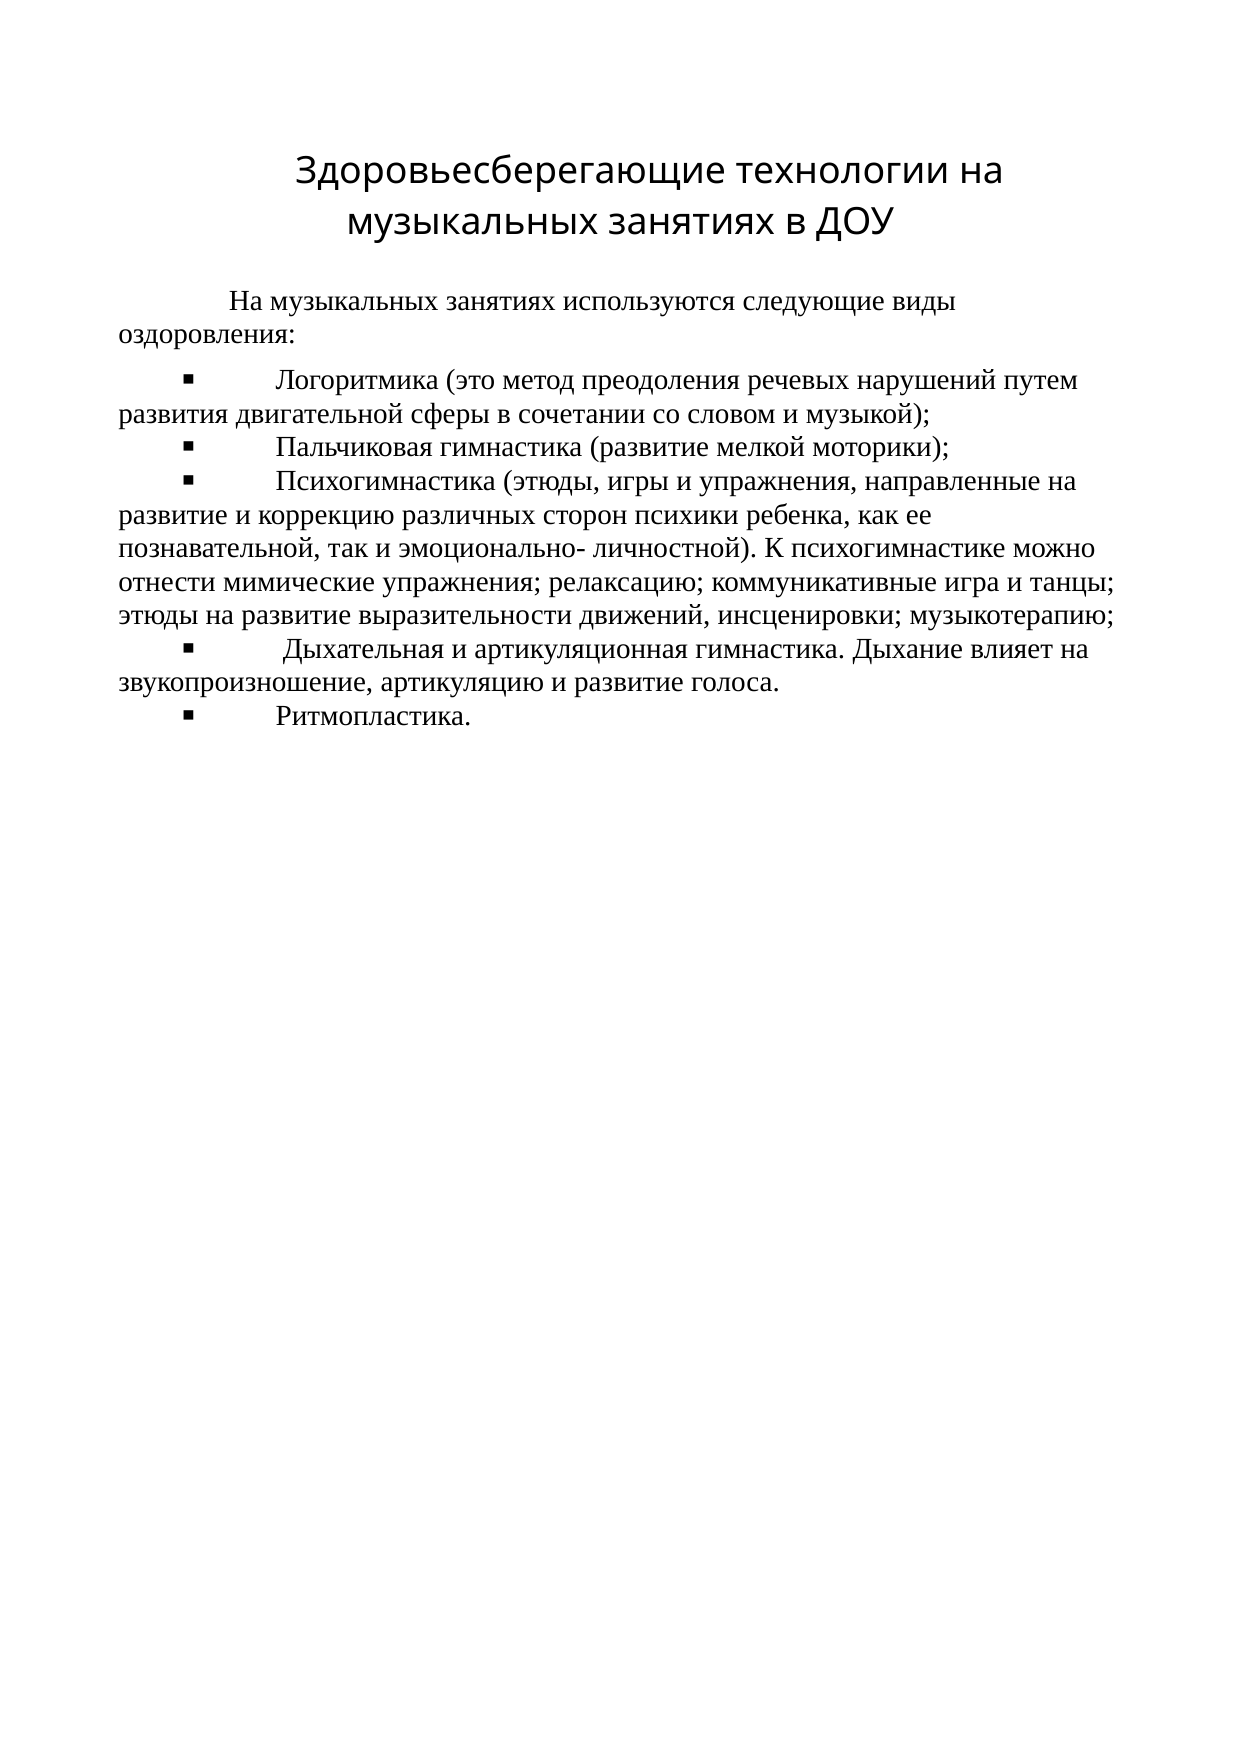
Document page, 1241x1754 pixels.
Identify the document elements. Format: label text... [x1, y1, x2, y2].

subtitle На музыкальных занятиях используются следующие виды оздоровления: [118, 283, 1122, 350]
subtitle Пальчиковая гимнастика (развитие мелкой моторики); [118, 429, 1122, 463]
subtitle Здоровьесберегающие технологии на музыкальных занятиях в ДОУ [118, 143, 1122, 245]
subtitle Дыхательная и артикуляционная гимнастика. Дыхание влияет на звукопроизношение, артикуляцию и развитие голоса. [118, 631, 1122, 698]
subtitle Психогимнастика (этюды, игры и упражнения, направленные на развитие и коррекцию различных сторон психики ребенка, как ее познавательной, так и эмоционально- личностной). К психогимнастике можно отнести мимические упражнения; релаксацию; коммуникативные игра и танцы; этюды на развитие выразительности движений, инсценировки; музыкотерапию; [118, 463, 1122, 631]
subtitle Ритмопластика. [118, 698, 1122, 732]
subtitle Логоритмика (это метод преодоления речевых нарушений путем развития двигательной сферы в сочетании со словом и музыкой); [118, 362, 1122, 429]
